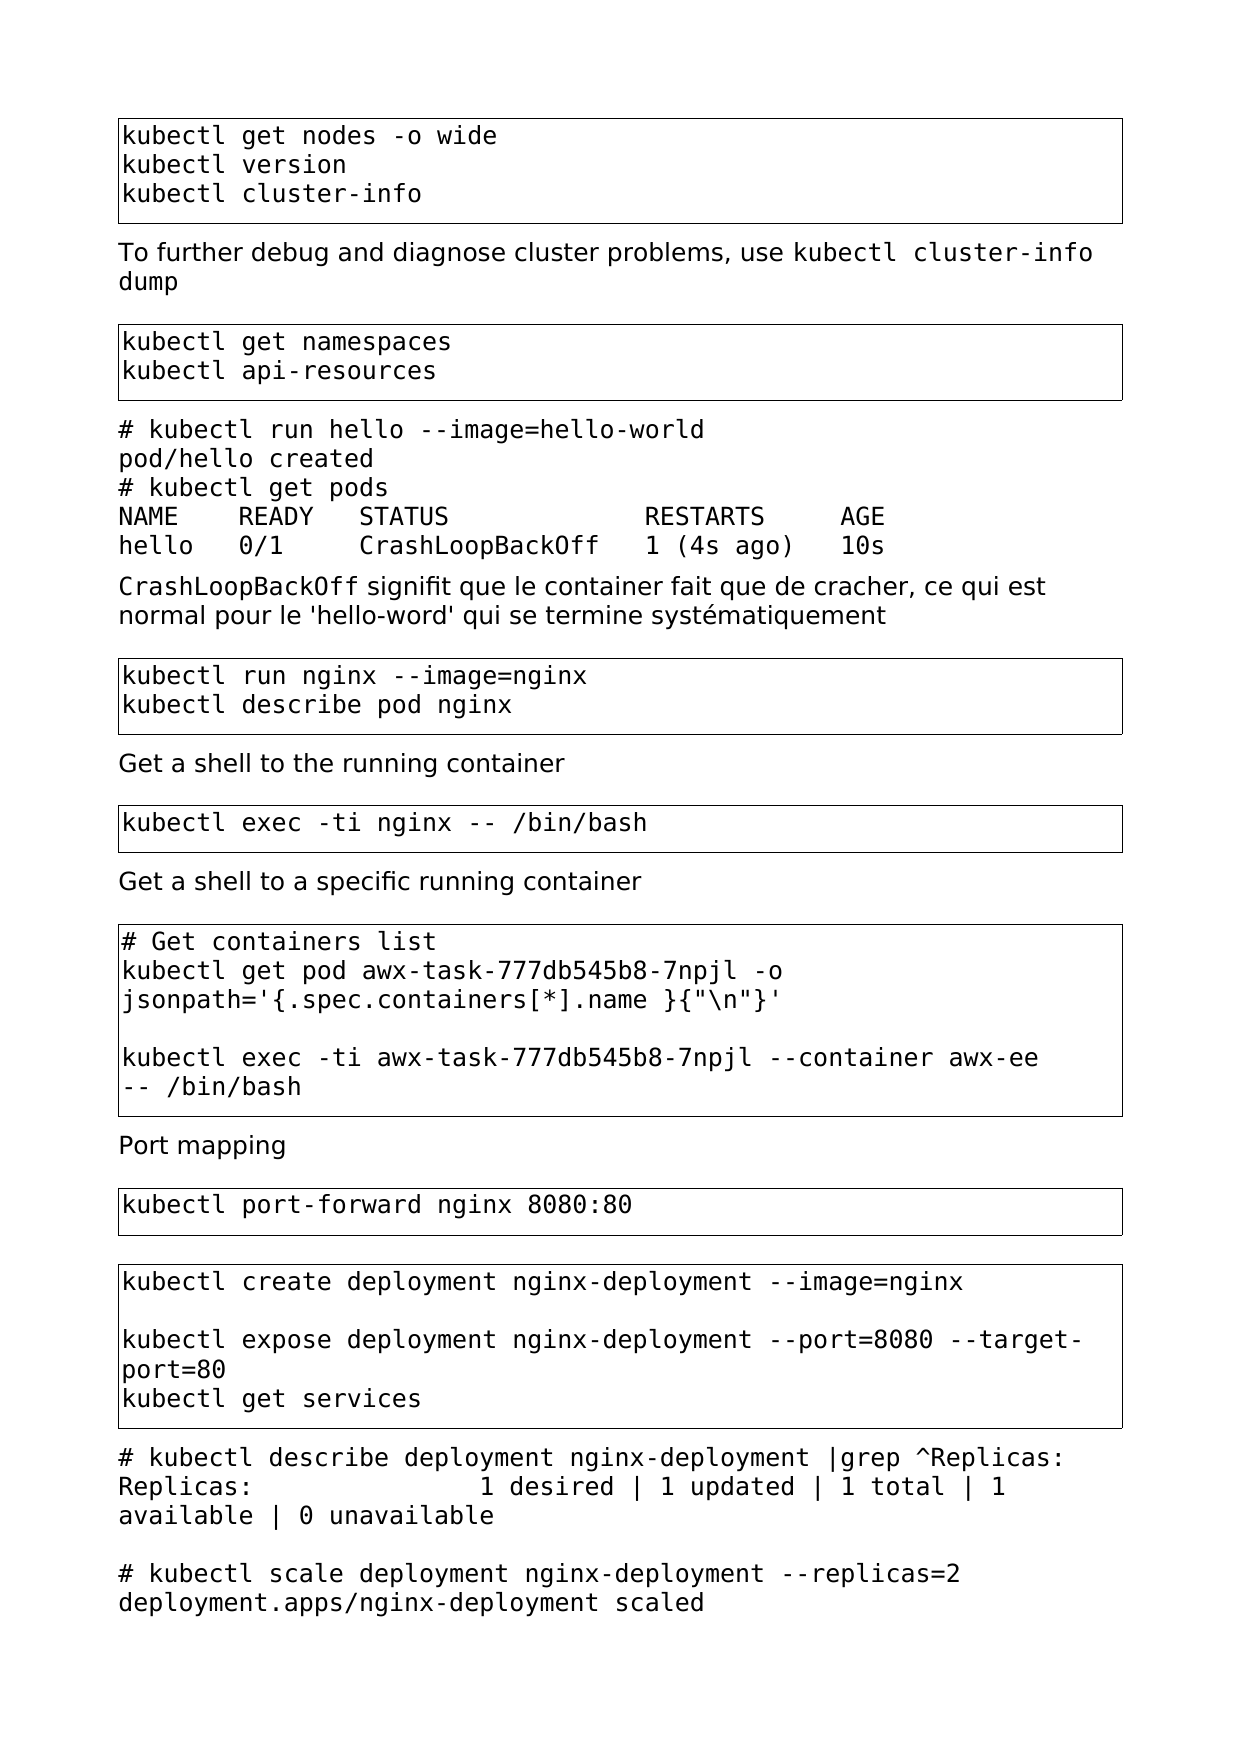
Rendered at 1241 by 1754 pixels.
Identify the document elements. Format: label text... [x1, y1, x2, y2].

table_header kubectl get nodes -o wide kubectl version kubectl cluster-info [119, 119, 1122, 223]
text # kubectl run hello --image=hello-world pod/hello created # kubectl get pods NAME READY STATUS RESTARTS AGE hello 0/1 CrashLoopBackOff 1 (4s ago) 10s [118, 415, 1122, 561]
text Port mapping [118, 1131, 1122, 1160]
table_header kubectl port-forward nginx 8080:80 [119, 1189, 1122, 1234]
text To further debug and diagnose cluster problems, use kubectl cluster-info dump [118, 238, 1122, 297]
table_header kubectl run nginx --image=nginx kubectl describe pod nginx [119, 659, 1122, 734]
table_header kubectl create deployment nginx-deployment --image=nginx kubectl expose deployment nginx-deployment --port=8080 --target-port=80 kubectl get services [119, 1265, 1122, 1428]
text Get a shell to the running container [118, 749, 1122, 778]
table_header # Get containers list kubectl get pod awx-task-777db545b8-7npjl -o jsonpath='{.spec.containers[*].name }{"\n"}' kubectl exec -ti awx-task-777db545b8-7npjl --container awx-ee -- /bin/bash [119, 925, 1122, 1116]
text CrashLoopBackOff signifit que le container fait que de cracher, ce qui est normal pour le 'hello-word' qui se termine systématiquement [118, 572, 1122, 631]
text # kubectl describe deployment nginx-deployment |grep ^Replicas: Replicas: 1 desired | 1 updated | 1 total | 1 available | 0 unavailable # kubectl scale deployment nginx-deployment --replicas=2 deployment.apps/nginx-deployment scaled [118, 1443, 1122, 1618]
table_header kubectl get namespaces kubectl api-resources [119, 325, 1122, 400]
text Get a shell to a specific running container [118, 867, 1122, 896]
table_header kubectl exec -ti nginx -- /bin/bash [119, 806, 1122, 852]
